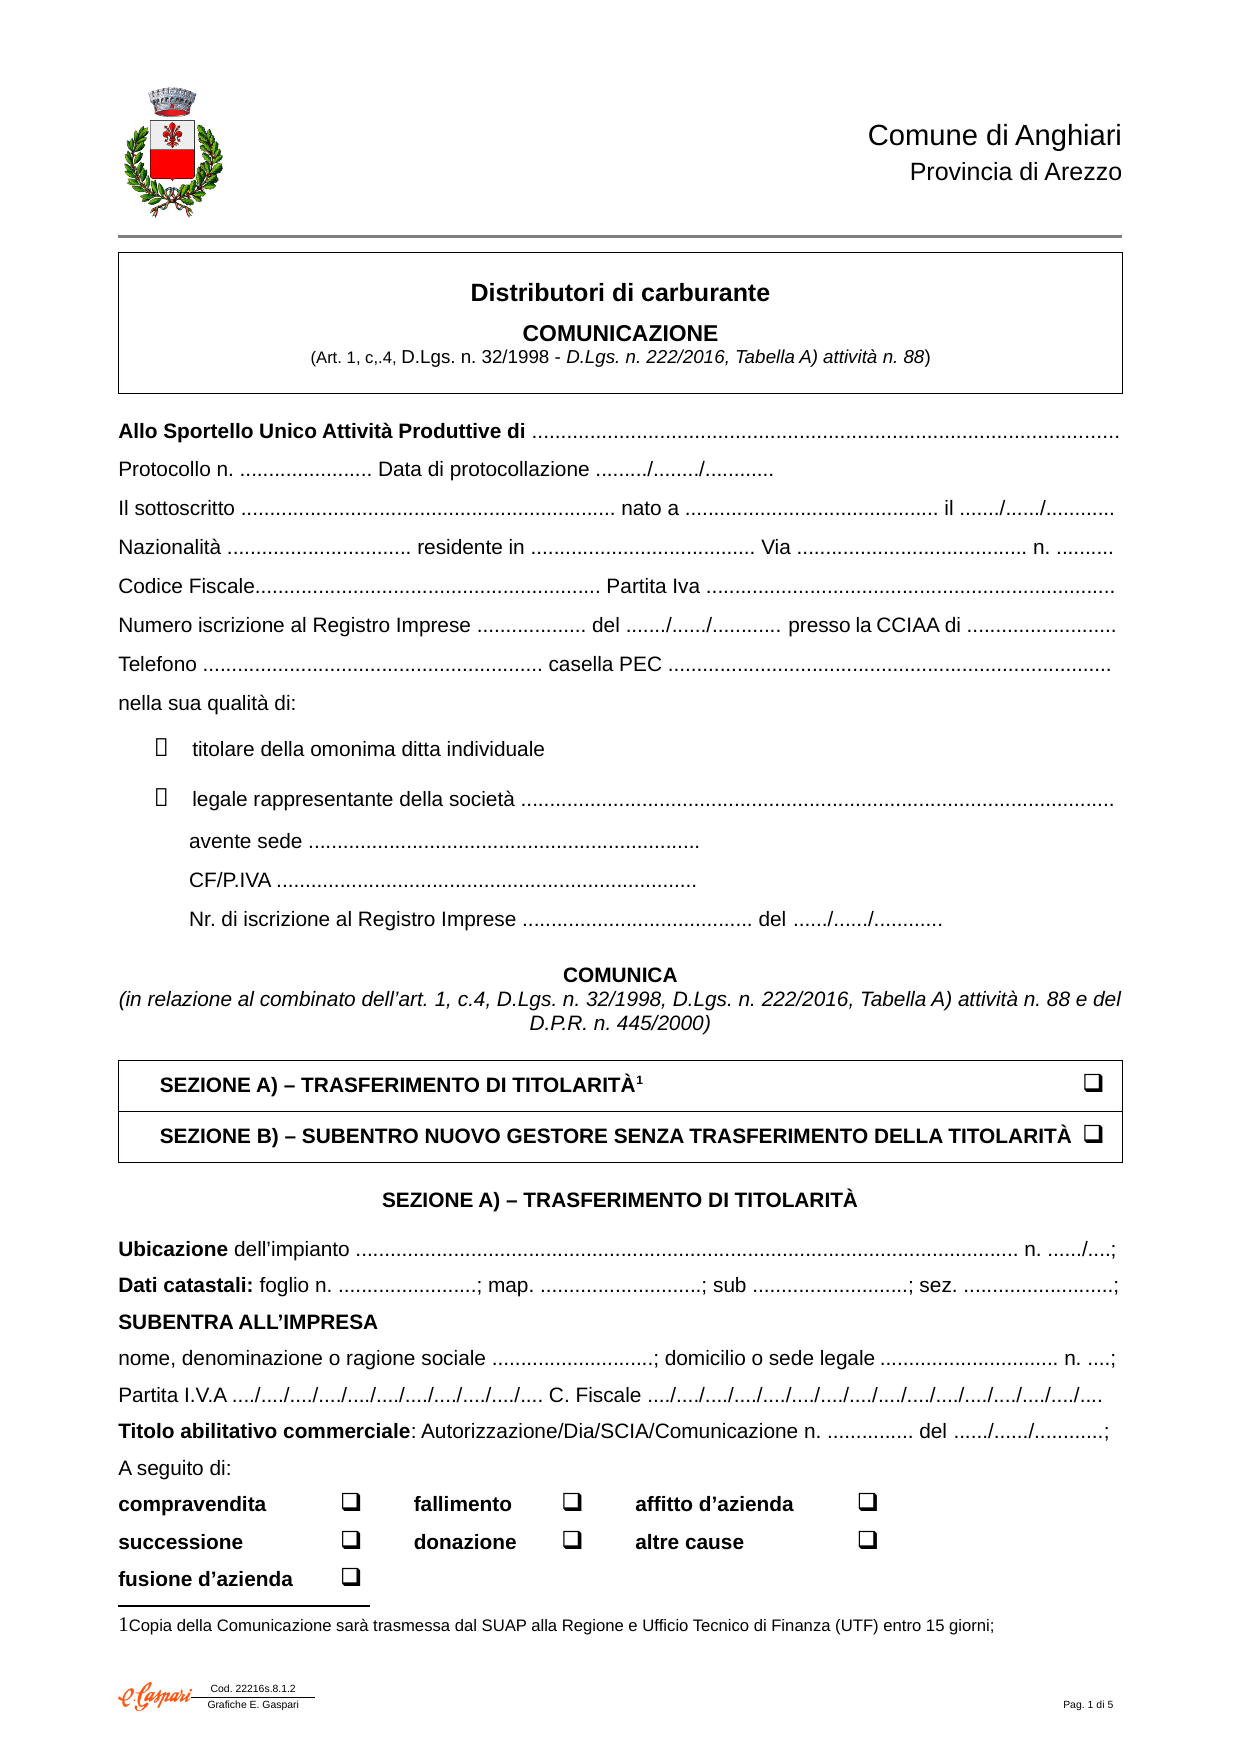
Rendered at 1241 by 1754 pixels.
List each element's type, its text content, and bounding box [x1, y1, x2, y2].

text Partita I.V.A ..../..../..../..../..../..../..../..../..../..../.... C. Fiscale ..../..../..../..../..../..../..../..../..../..../..../..../..../..../..../.... [118, 1383, 1122, 1407]
text SEZIONE A) – TRASFERIMENTO DI TITOLARITÀ [118, 1188, 1122, 1212]
text nome, denominazione o ragione sociale ............................; domicilio o sede legale ............................... n. ....; [118, 1346, 1122, 1370]
text Numero iscrizione al Registro Imprese ................... del ......./....../............ presso la CCIAA di .......................... [118, 613, 1122, 637]
picture [122, 152, 224, 157]
text Nazionalità ................................ residente in ....................................... Via ........................................ n. .......... [118, 535, 1122, 559]
text  legale rappresentante della società ....................................................................................................... [153, 779, 1122, 813]
text avente sede .................................................................... [189, 829, 1122, 853]
text Ubicazione dell’impianto ................................................................................................................... n. ....../....; [118, 1237, 1122, 1261]
text Allo Sportello Unico Attività Produttive di [118, 418, 1122, 442]
picture [118, 1682, 192, 1711]
text  titolare della omonima ditta individuale [153, 729, 1122, 763]
text Provincia di Arezzo [118, 157, 1122, 185]
text COMUNICA [118, 963, 1122, 987]
text Il sottoscritto ................................................................. nato a ............................................ il ......./....../............ [118, 496, 1122, 520]
table_header Distributori di carburante COMUNICAZIONE (Art. 1, c,.4, D.Lgs. n. 32/1998 - D.Lgs. n. 222/2016, Tabella A) attività n. 88) [119, 253, 1122, 392]
text Telefono ........................................................... casella PEC ............................................................................. [118, 652, 1122, 676]
text SUBENTRA ALL’IMPRESA [118, 1310, 1122, 1334]
text Codice Fiscale............................................................ Partita Iva ....................................................................... [118, 574, 1122, 598]
text CF/P.IVA ......................................................................... [189, 868, 1122, 892]
text Protocollo n. ....................... Data di protocollazione ........./......../............ [118, 457, 1122, 481]
table_header SEZIONE A) – TRASFERIMENTO DI TITOLARITÀ  [119, 1061, 1122, 1111]
text Comune di Anghiari [118, 118, 1122, 152]
picture [122, 185, 224, 219]
text (in relazione al combinato dell’art. 1, c.4, D.Lgs. n. 32/1998, D.Lgs. n. 222/2016, Tabella A) attività n. 88 e del D.P.R. n. 445/2000) [118, 987, 1122, 1035]
picture [122, 87, 224, 118]
text Dati catastali: foglio n. ........................; map. ............................; sub ...........................; sez. ..........................; [118, 1273, 1122, 1297]
text Titolo abilitativo commerciale: Autorizzazione/Dia/SCIA/Comunicazione n. ............... del ....../....../............; [118, 1419, 1122, 1443]
text successione  donazione  altre cause  [118, 1529, 1122, 1554]
table_cell SEZIONE B) – SUBENTRO NUOVO GESTORE SENZA TRASFERIMENTO DELLA TITOLARITÀ  [119, 1112, 1122, 1162]
text fusione d’azienda  [118, 1567, 1122, 1592]
text A seguito di: [118, 1456, 1122, 1479]
text compravendita  fallimento  affitto d’azienda  [118, 1492, 1122, 1517]
text nella sua qualità di: [118, 690, 1122, 714]
text Nr. di iscrizione al Registro Imprese ........................................ del ....../....../............ [189, 907, 1122, 931]
